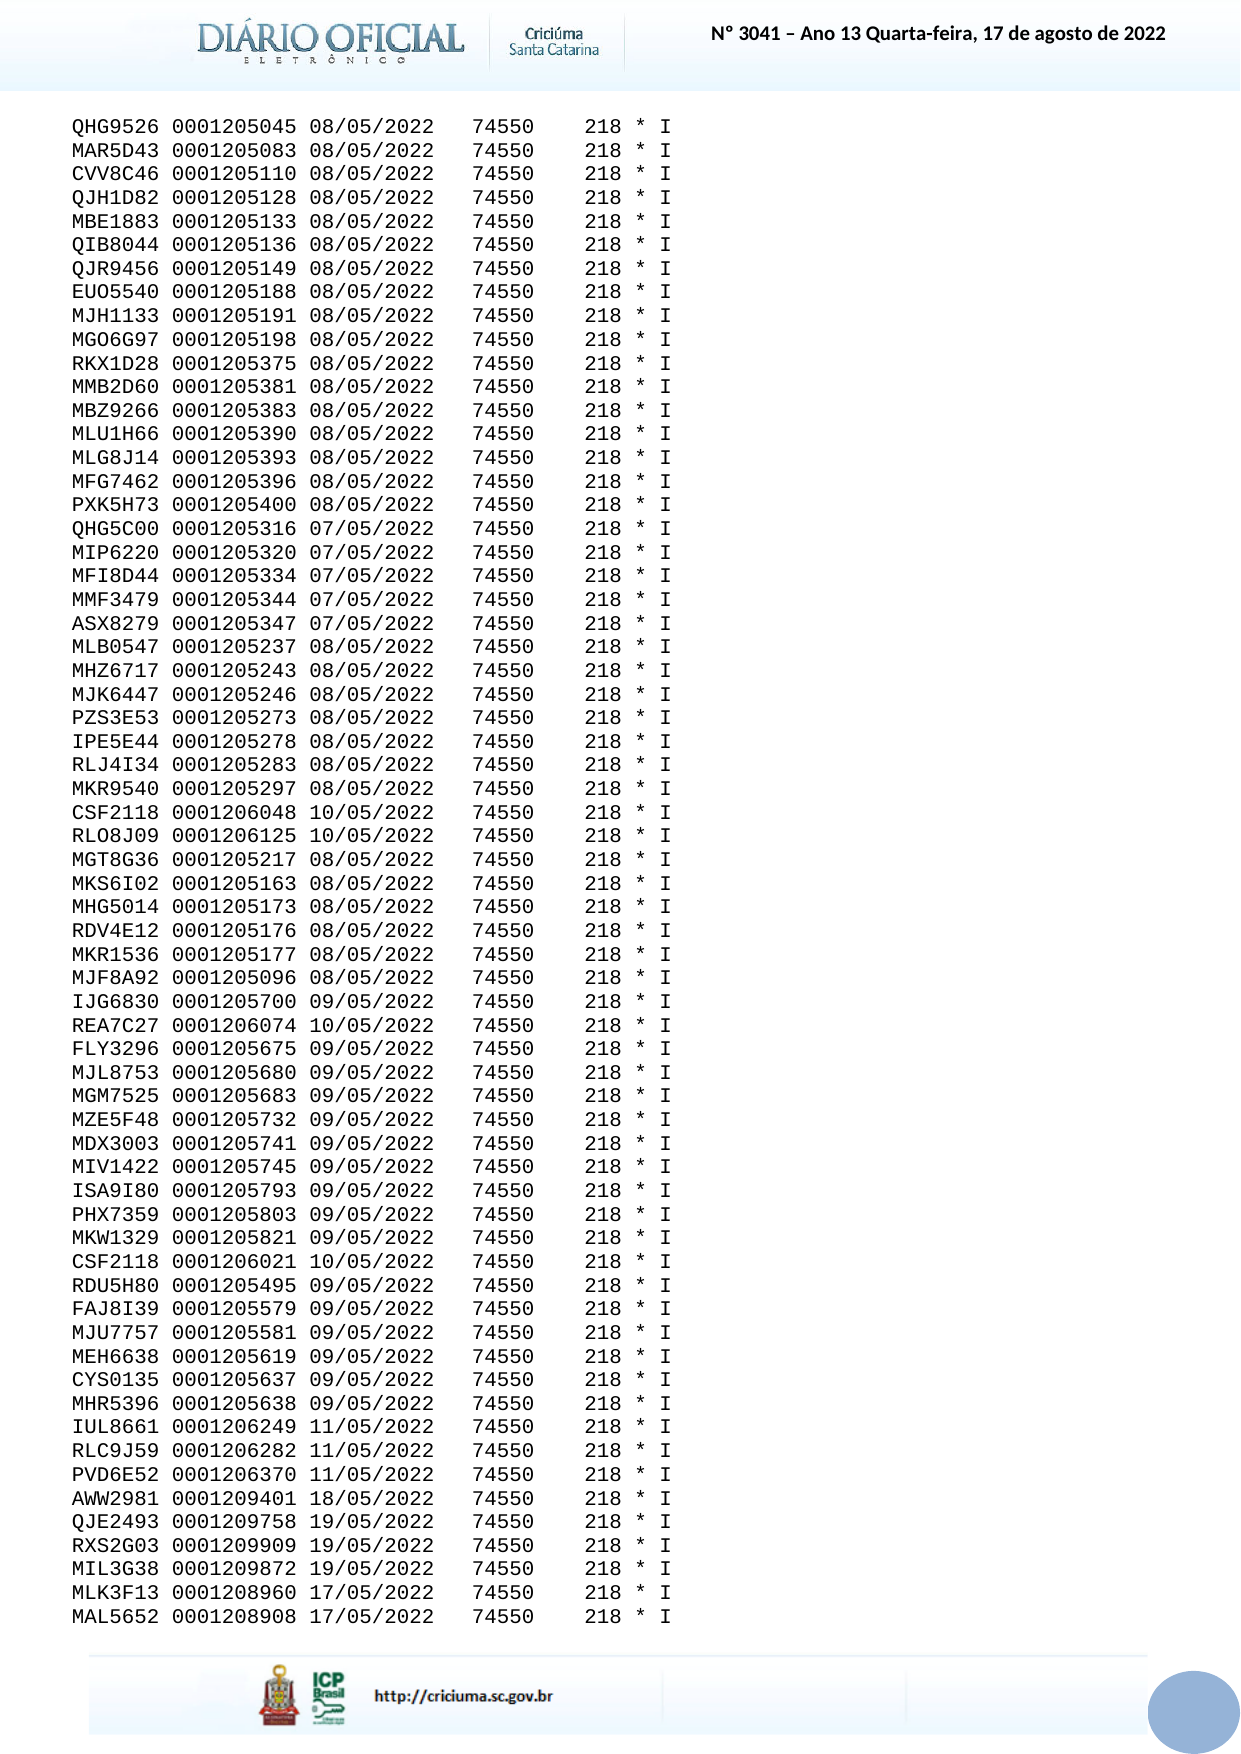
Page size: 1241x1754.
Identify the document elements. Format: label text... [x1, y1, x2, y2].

text MHZ6717 0001205243 08/05/2022 74550 218 * I [59, 660, 1181, 683]
text MDX3003 0001205741 09/05/2022 74550 218 * I [59, 1133, 1181, 1156]
text IUL8661 0001206249 11/05/2022 74550 218 * I [59, 1417, 1181, 1440]
text IJG6830 0001205700 09/05/2022 74550 218 * I [59, 991, 1181, 1014]
text MAR5D43 0001205083 08/05/2022 74550 218 * I [59, 140, 1181, 163]
text AWW2981 0001209401 18/05/2022 74550 218 * I [59, 1487, 1181, 1511]
text PXK5H73 0001205400 08/05/2022 74550 218 * I [59, 494, 1181, 518]
text MEH6638 0001205619 09/05/2022 74550 218 * I [59, 1346, 1181, 1369]
text RLC9J59 0001206282 11/05/2022 74550 218 * I [59, 1440, 1181, 1464]
text QJR9456 0001205149 08/05/2022 74550 218 * I [59, 258, 1181, 282]
text MLU1H66 0001205390 08/05/2022 74550 218 * I [59, 423, 1181, 447]
text PZS3E53 0001205273 08/05/2022 74550 218 * I [59, 707, 1181, 731]
text MFI8D44 0001205334 07/05/2022 74550 218 * I [59, 565, 1181, 589]
text CSF2118 0001206048 10/05/2022 74550 218 * I [59, 802, 1181, 825]
text MGT8G36 0001205217 08/05/2022 74550 218 * I [59, 849, 1181, 873]
text MHG5014 0001205173 08/05/2022 74550 218 * I [59, 896, 1181, 920]
text MKR1536 0001205177 08/05/2022 74550 218 * I [59, 944, 1181, 967]
text FAJ8I39 0001205579 09/05/2022 74550 218 * I [59, 1298, 1181, 1322]
text MBE1883 0001205133 08/05/2022 74550 218 * I [59, 211, 1181, 234]
text QIB8044 0001205136 08/05/2022 74550 218 * I [59, 234, 1181, 258]
text RLO8J09 0001206125 10/05/2022 74550 218 * I [59, 825, 1181, 849]
text RDV4E12 0001205176 08/05/2022 74550 218 * I [59, 920, 1181, 944]
text QJH1D82 0001205128 08/05/2022 74550 218 * I [59, 187, 1181, 211]
text MLK3F13 0001208960 17/05/2022 74550 218 * I [59, 1582, 1181, 1606]
text MIP6220 0001205320 07/05/2022 74550 218 * I [59, 542, 1181, 565]
text MLG8J14 0001205393 08/05/2022 74550 218 * I [59, 447, 1181, 471]
text REA7C27 0001206074 10/05/2022 74550 218 * I [59, 1014, 1181, 1038]
text MLB0547 0001205237 08/05/2022 74550 218 * I [59, 636, 1181, 660]
text MHR5396 0001205638 09/05/2022 74550 218 * I [59, 1393, 1181, 1417]
text CVV8C46 0001205110 08/05/2022 74550 218 * I [59, 163, 1181, 187]
text MIL3G38 0001209872 19/05/2022 74550 218 * I [59, 1558, 1181, 1582]
text MKW1329 0001205821 09/05/2022 74550 218 * I [59, 1227, 1181, 1251]
text MJL8753 0001205680 09/05/2022 74550 218 * I [59, 1062, 1181, 1086]
text IPE5E44 0001205278 08/05/2022 74550 218 * I [59, 731, 1181, 754]
text QHG5C00 0001205316 07/05/2022 74550 218 * I [59, 518, 1181, 542]
text CYS0135 0001205637 09/05/2022 74550 218 * I [59, 1369, 1181, 1393]
text MJF8A92 0001205096 08/05/2022 74550 218 * I [59, 967, 1181, 991]
text QHG9526 0001205045 08/05/2022 74550 218 * I [59, 116, 1181, 140]
text PHX7359 0001205803 09/05/2022 74550 218 * I [59, 1204, 1181, 1227]
text ISA9I80 0001205793 09/05/2022 74550 218 * I [59, 1180, 1181, 1204]
text MKS6I02 0001205163 08/05/2022 74550 218 * I [59, 873, 1181, 896]
text PVD6E52 0001206370 11/05/2022 74550 218 * I [59, 1464, 1181, 1487]
text CSF2118 0001206021 10/05/2022 74550 218 * I [59, 1251, 1181, 1275]
text RDU5H80 0001205495 09/05/2022 74550 218 * I [59, 1275, 1181, 1298]
text RLJ4I34 0001205283 08/05/2022 74550 218 * I [59, 754, 1181, 778]
text QJE2493 0001209758 19/05/2022 74550 218 * I [59, 1511, 1181, 1535]
text MAL5652 0001208908 17/05/2022 74550 218 * I [59, 1606, 1181, 1629]
text RKX1D28 0001205375 08/05/2022 74550 218 * I [59, 352, 1181, 376]
text ASX8279 0001205347 07/05/2022 74550 218 * I [59, 613, 1181, 636]
text MMF3479 0001205344 07/05/2022 74550 218 * I [59, 589, 1181, 613]
text RXS2G03 0001209909 19/05/2022 74550 218 * I [59, 1535, 1181, 1558]
text MFG7462 0001205396 08/05/2022 74550 218 * I [59, 471, 1181, 494]
text FLY3296 0001205675 09/05/2022 74550 218 * I [59, 1038, 1181, 1062]
text MJU7757 0001205581 09/05/2022 74550 218 * I [59, 1322, 1181, 1346]
text MIV1422 0001205745 09/05/2022 74550 218 * I [59, 1156, 1181, 1180]
text MGM7525 0001205683 09/05/2022 74550 218 * I [59, 1086, 1181, 1109]
text MMB2D60 0001205381 08/05/2022 74550 218 * I [59, 376, 1181, 400]
text MGO6G97 0001205198 08/05/2022 74550 218 * I [59, 329, 1181, 352]
text MBZ9266 0001205383 08/05/2022 74550 218 * I [59, 400, 1181, 423]
text EUO5540 0001205188 08/05/2022 74550 218 * I [59, 282, 1181, 305]
text MJH1133 0001205191 08/05/2022 74550 218 * I [59, 305, 1181, 329]
text MJK6447 0001205246 08/05/2022 74550 218 * I [59, 683, 1181, 707]
text MKR9540 0001205297 08/05/2022 74550 218 * I [59, 778, 1181, 802]
text MZE5F48 0001205732 09/05/2022 74550 218 * I [59, 1109, 1181, 1133]
